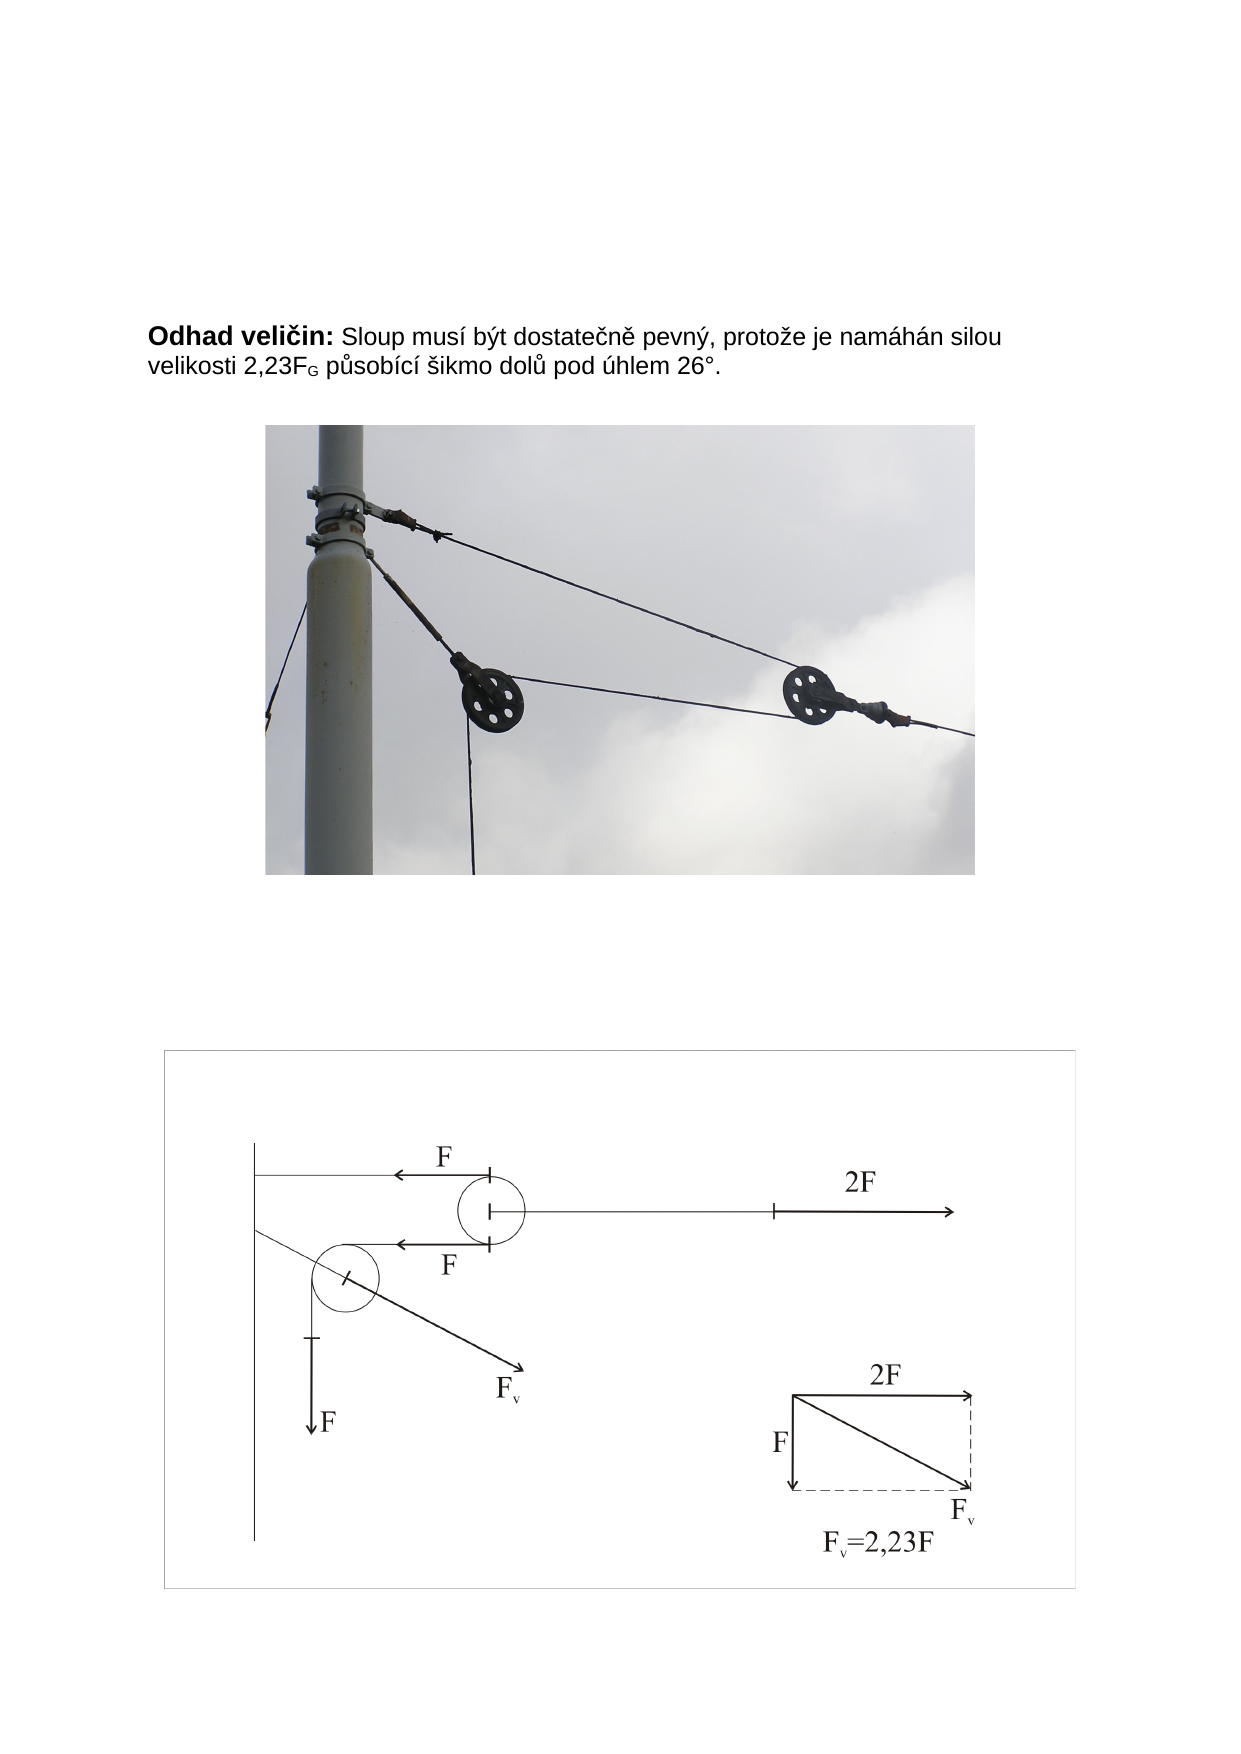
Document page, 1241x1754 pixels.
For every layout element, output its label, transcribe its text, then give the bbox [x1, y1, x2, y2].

text Odhad veličin: Sloup musí být dostatečně pevný, protože je namáhán silou velikosti 2,23FG působící šikmo dolů pod úhlem 26°. [148, 320, 1093, 380]
picture [265, 425, 975, 875]
picture [164, 1050, 1076, 1589]
